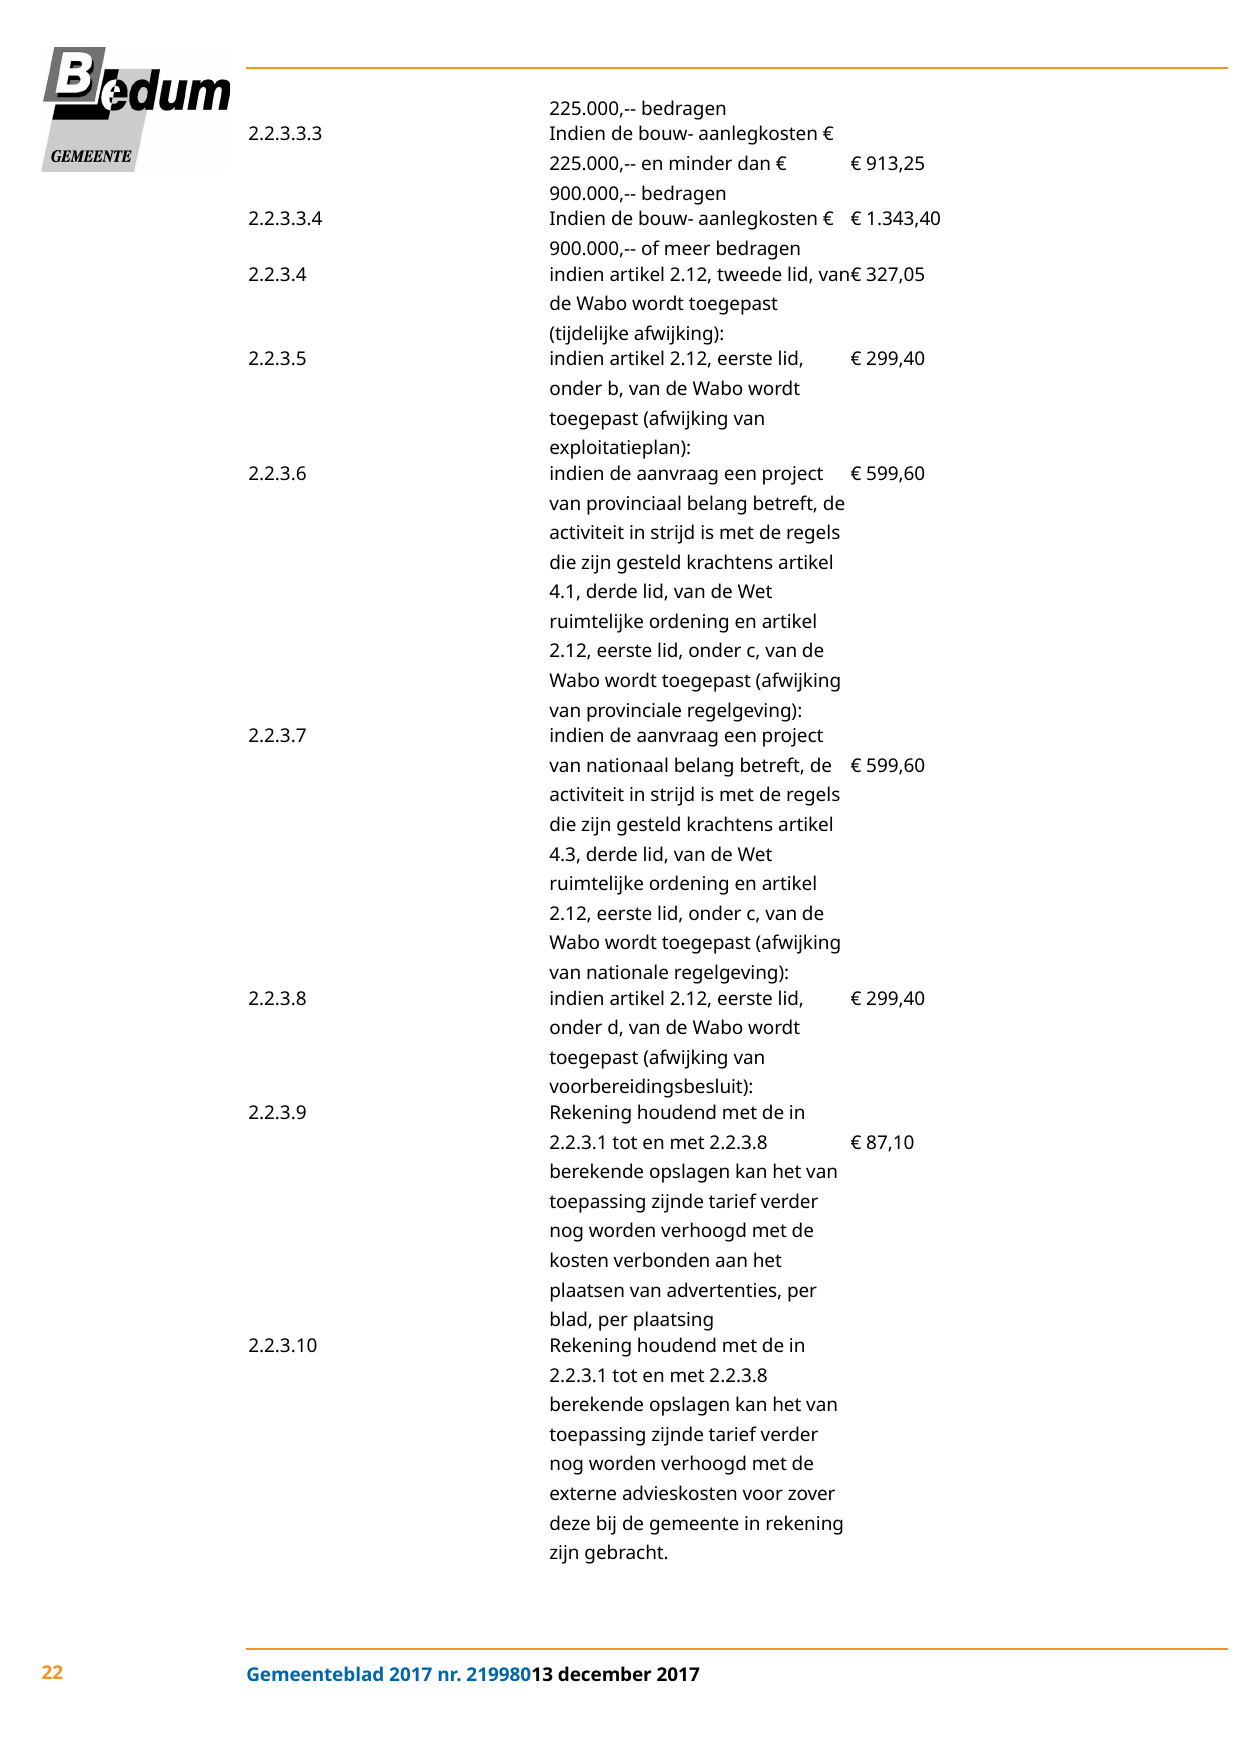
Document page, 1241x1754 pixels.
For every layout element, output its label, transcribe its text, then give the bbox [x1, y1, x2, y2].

table_cell € 87,10 [850, 1099, 1152, 1332]
table_cell Indien de bouw- aanlegkosten € 225.000,-- en minder dan € 900.000,-- bedragen [549, 121, 850, 205]
table_cell 2.2.3.5 [248, 346, 549, 460]
table_cell Indien de bouw- aanlegkosten € 900.000,-- of meer bedragen [549, 205, 850, 261]
table_cell [549, 1565, 850, 1591]
table_cell € 299,40 [850, 985, 1152, 1099]
table_cell indien artikel 2.12, tweede lid, van de Wabo wordt toegepast (tijdelijke afwijking): [549, 261, 850, 346]
table_cell € 327,05 [850, 261, 1152, 346]
table_cell 2.2.3.10 [248, 1332, 549, 1565]
table_cell 225.000,-- bedragen [549, 95, 850, 121]
table_cell indien de aanvraag een project van nationaal belang betreft, de activiteit in strijd is met de regels die zijn gesteld krachtens artikel 4.3, derde lid, van de Wet ruimtelijke ordening en artikel 2.12, eerste lid, onder c, van de Wabo wordt toegepast (afwijking van nationale regelgeving): [549, 723, 850, 985]
table_cell € 599,60 [850, 460, 1152, 722]
table_cell Rekening houdend met de in 2.2.3.1 tot en met 2.2.3.8 berekende opslagen kan het van toepassing zijnde tarief verder nog worden verhoogd met de kosten verbonden aan het plaatsen van advertenties, per blad, per plaatsing [549, 1099, 850, 1332]
table_cell indien artikel 2.12, eerste lid, onder d, van de Wabo wordt toegepast (afwijking van voorbereidingsbesluit): [549, 985, 850, 1099]
table_cell [248, 95, 549, 121]
table_cell 2.2.3.7 [248, 723, 549, 985]
table_cell Rekening houdend met de in 2.2.3.1 tot en met 2.2.3.8 berekende opslagen kan het van toepassing zijnde tarief verder nog worden verhoogd met de externe advieskosten voor zover deze bij de gemeente in rekening zijn gebracht. [549, 1332, 850, 1565]
table_cell 2.2.3.6 [248, 460, 549, 722]
table_cell € 599,60 [850, 723, 1152, 985]
table_cell 2.2.3.8 [248, 985, 549, 1099]
table_cell 2.2.3.3.4 [248, 205, 549, 261]
table_cell [248, 1565, 549, 1591]
table_cell € 1.343,40 [850, 205, 1152, 261]
table_cell indien artikel 2.12, eerste lid, onder b, van de Wabo wordt toegepast (afwijking van exploitatieplan): [549, 346, 850, 460]
table_cell 2.2.3.3.3 [248, 121, 549, 205]
table_cell 2.2.3.9 [248, 1099, 549, 1332]
table_cell 2.2.3.4 [248, 261, 549, 346]
table_cell indien de aanvraag een project van provinciaal belang betreft, de activiteit in strijd is met de regels die zijn gesteld krachtens artikel 4.1, derde lid, van de Wet ruimtelijke ordening en artikel 2.12, eerste lid, onder c, van de Wabo wordt toegepast (afwijking van provinciale regelgeving): [549, 460, 850, 722]
table_cell € 913,25 [850, 121, 1152, 205]
table_cell € 299,40 [850, 346, 1152, 460]
table_cell [850, 1565, 1152, 1591]
table_cell [850, 1332, 1152, 1565]
picture [41, 47, 231, 172]
table_cell [850, 95, 1152, 121]
